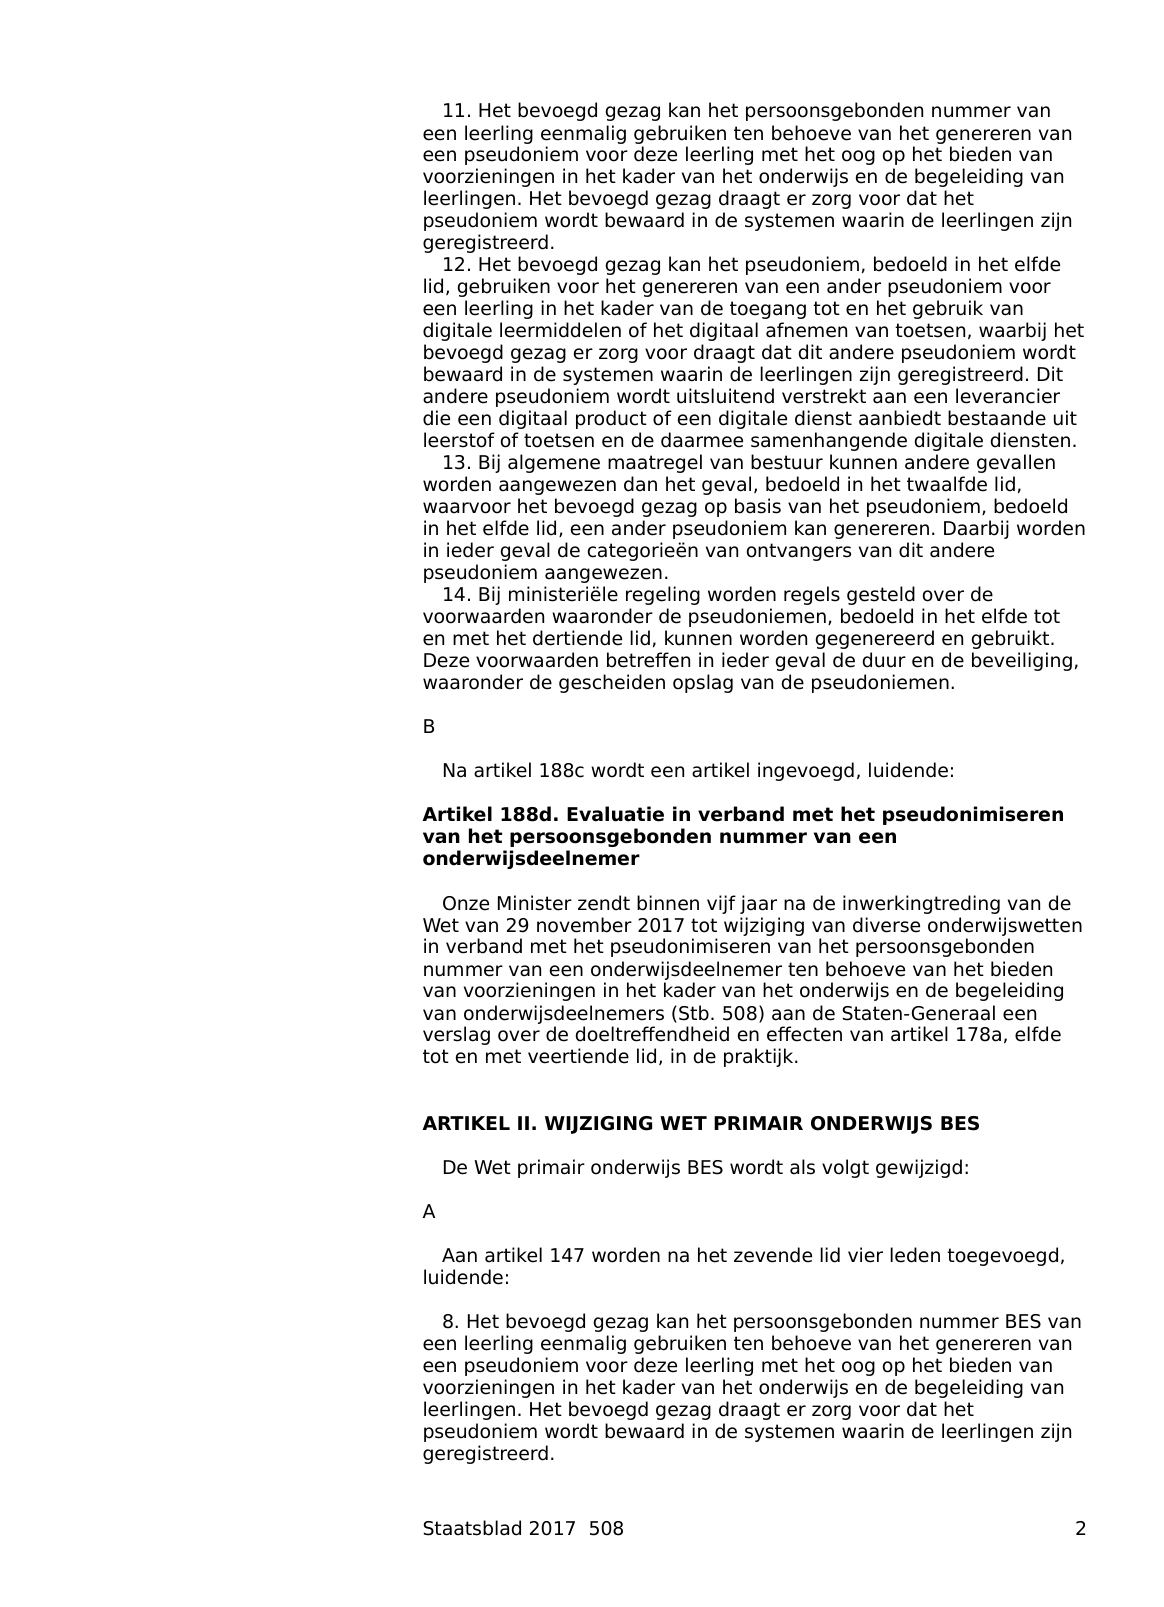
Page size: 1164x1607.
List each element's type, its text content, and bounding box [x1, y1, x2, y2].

text 12. Het bevoegd gezag kan het pseudoniem, bedoeld in het elfde lid, gebruiken voor het genereren van een ander pseudoniem voor een leerling in het kader van de toegang tot en het gebruik van digitale leermiddelen of het digitaal afnemen van toetsen, waarbij het bevoegd gezag er zorg voor draagt dat dit andere pseudoniem wordt bewaard in de systemen waarin de leerlingen zijn geregistreerd. Dit andere pseudoniem wordt uitsluitend verstrekt aan een leverancier die een digitaal product of een digitale dienst aanbiedt bestaande uit leerstof of toetsen en de daarmee samenhangende digitale diensten. [422, 254, 1087, 452]
text Aan artikel 147 worden na het zevende lid vier leden toegevoegd, luidende: [422, 1245, 1087, 1289]
text Onze Minister zendt binnen vijf jaar na de inwerkingtreding van de Wet van 29 november 2017 tot wijziging van diverse onderwijswetten in verband met het pseudonimiseren van het persoonsgebonden nummer van een onderwijsdeelnemer ten behoeve van het bieden van voorzieningen in het kader van het onderwijs en de begeleiding van onderwijsdeelnemers (Stb. 508) aan de Staten-Generaal een verslag over de doeltreffendheid en effecten van artikel 178a, elfde tot en met veertiende lid, in de praktijk. [422, 892, 1087, 1068]
text De Wet primair onderwijs BES wordt als volgt gewijzigd: [422, 1157, 1087, 1179]
text 8. Het bevoegd gezag kan het persoonsgebonden nummer BES van een leerling eenmalig gebruiken ten behoeve van het genereren van een pseudoniem voor deze leerling met het oog op het bieden van voorzieningen in het kader van het onderwijs en de begeleiding van leerlingen. Het bevoegd gezag draagt er zorg voor dat het pseudoniem wordt bewaard in de systemen waarin de leerlingen zijn geregistreerd. [422, 1311, 1087, 1465]
text 14. Bij ministeriële regeling worden regels gesteld over de voorwaarden waaronder de pseudoniemen, bedoeld in het elfde tot en met het dertiende lid, kunnen worden gegenereerd en gebruikt. Deze voorwaarden betreffen in ieder geval de duur en de beveiliging, waaronder de gescheiden opslag van de pseudoniemen. [422, 584, 1087, 694]
text B [422, 716, 1087, 738]
subtitle Artikel 188d. Evaluatie in verband met het pseudonimiseren van het persoonsgebonden nummer van een onderwijsdeelnemer [422, 804, 1087, 870]
text 13. Bij algemene maatregel van bestuur kunnen andere gevallen worden aangewezen dan het geval, bedoeld in het twaalfde lid, waarvoor het bevoegd gezag op basis van het pseudoniem, bedoeld in het elfde lid, een ander pseudoniem kan genereren. Daarbij worden in ieder geval de categorieën van ontvangers van dit andere pseudoniem aangewezen. [422, 452, 1087, 584]
text A [422, 1201, 1087, 1223]
subtitle ARTIKEL II. WIJZIGING WET PRIMAIR ONDERWIJS BES [422, 1113, 1087, 1135]
text Na artikel 188c wordt een artikel ingevoegd, luidende: [422, 760, 1087, 782]
text 11. Het bevoegd gezag kan het persoonsgebonden nummer van een leerling eenmalig gebruiken ten behoeve van het genereren van een pseudoniem voor deze leerling met het oog op het bieden van voorzieningen in het kader van het onderwijs en de begeleiding van leerlingen. Het bevoegd gezag draagt er zorg voor dat het pseudoniem wordt bewaard in de systemen waarin de leerlingen zijn geregistreerd. [422, 100, 1087, 254]
